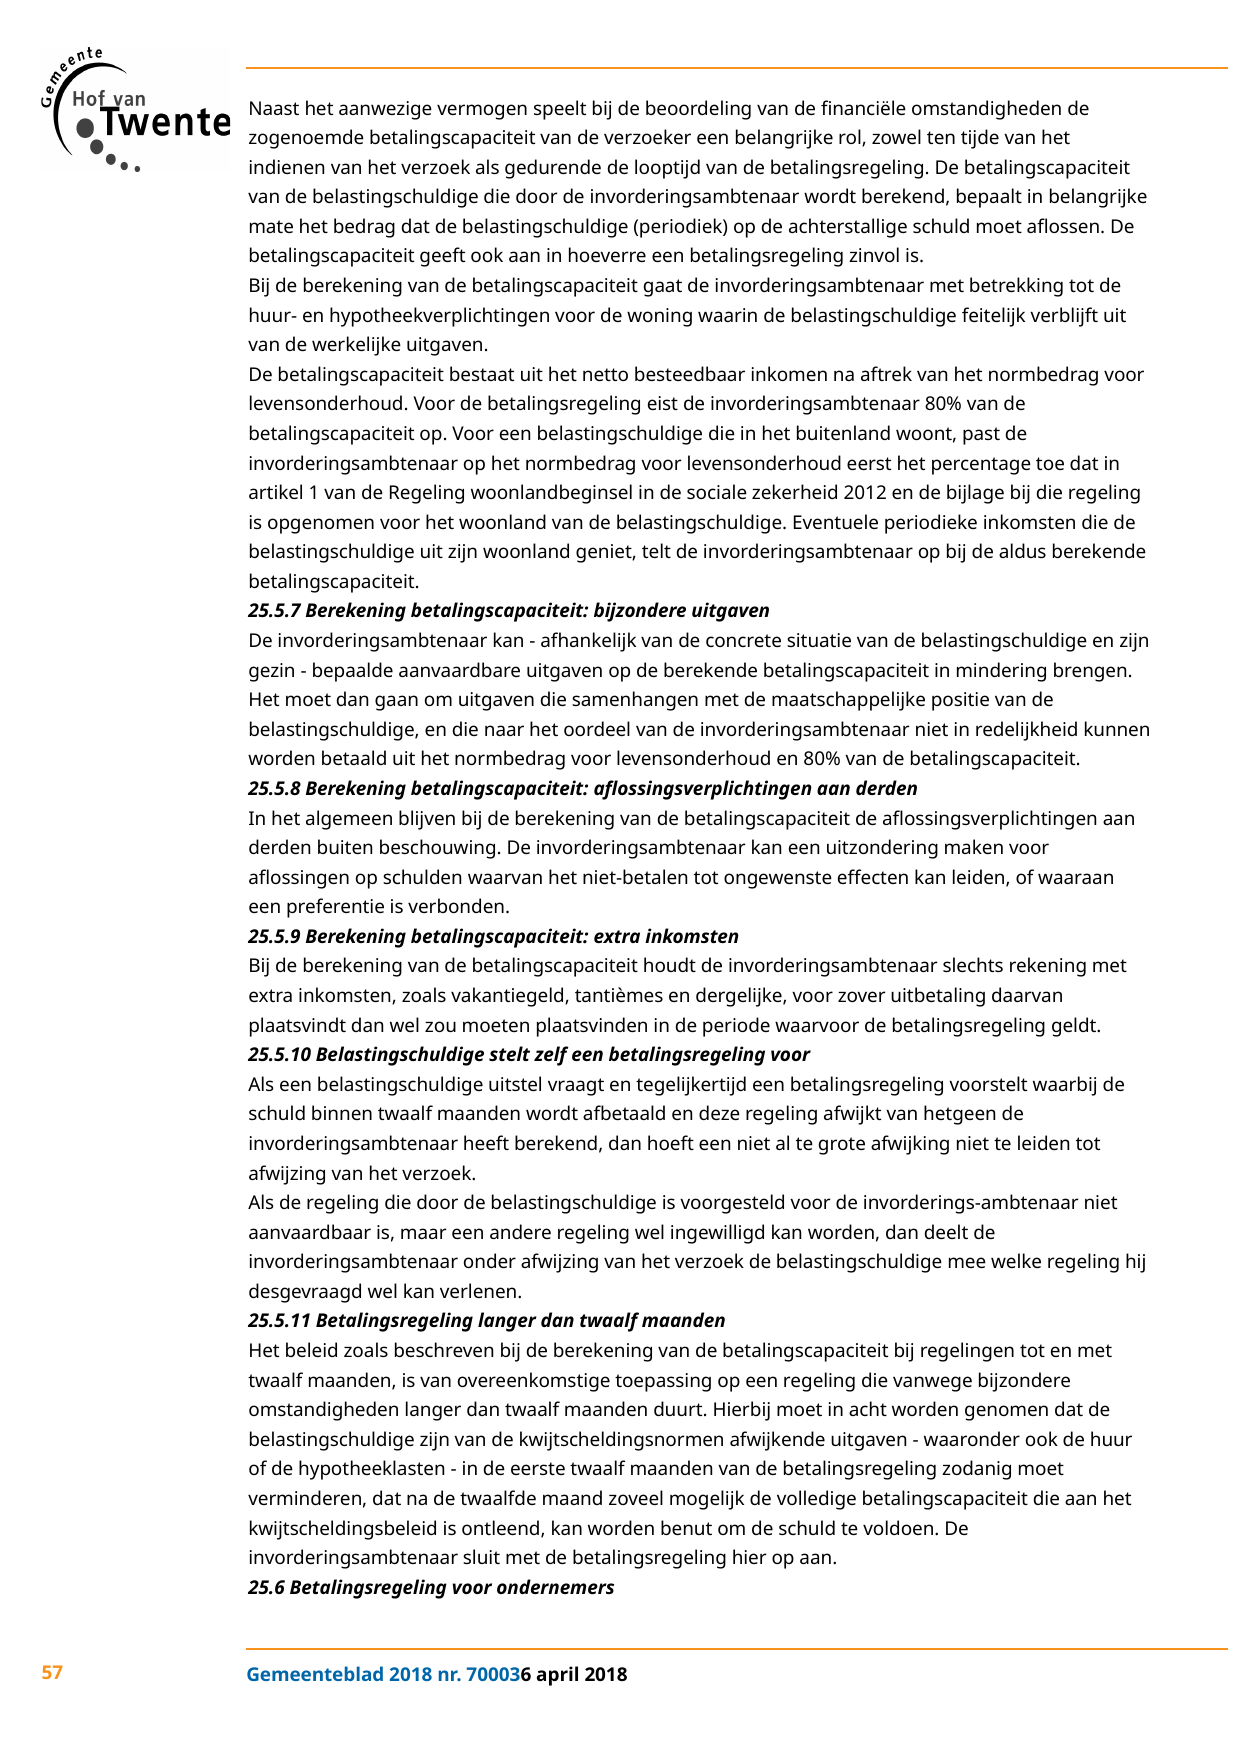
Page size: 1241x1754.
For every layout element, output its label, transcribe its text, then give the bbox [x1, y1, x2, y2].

text Als de regeling die door de belastingschuldige is voorgesteld voor de invorderings-ambtenaar niet aanvaardbaar is, maar een andere regeling wel ingewilligd kan worden, dan deelt de invorderingsambtenaar onder afwijzing van het verzoek de belastingschuldige mee welke regeling hij desgevraagd wel kan verlenen. [248, 1189, 1152, 1304]
text Bij de berekening van de betalingscapaciteit gaat de invorderingsambtenaar met betrekking tot de huur- en hypotheekverplichtingen voor de woning waarin de belastingschuldige feitelijk verblijft uit van de werkelijke uitgaven. [248, 272, 1152, 357]
text 25.5.10 Belastingschuldige stelt zelf een betalingsregeling voor [248, 1041, 1152, 1067]
text 25.5.7 Berekening betalingscapaciteit: bijzondere uitgaven [248, 598, 1152, 623]
text Als een belastingschuldige uitstel vraagt en tegelijkertijd een betalingsregeling voorstelt waarbij de schuld binnen twaalf maanden wordt afbetaald en deze regeling afwijkt van hetgeen de invorderingsambtenaar heeft berekend, dan hoeft een niet al te grote afwijking niet te leiden tot afwijzing van het verzoek. [248, 1071, 1152, 1186]
picture [41, 47, 231, 172]
text In het algemeen blijven bij de berekening van de betalingscapaciteit de aflossingsverplichtingen aan derden buiten beschouwing. De invorderingsambtenaar kan een uitzondering maken voor aflossingen op schulden waarvan het niet-betalen tot ongewenste effecten kan leiden, of waaraan een preferentie is verbonden. [248, 805, 1152, 919]
text 25.6 Betalingsregeling voor ondernemers [248, 1574, 1152, 1600]
text Naast het aanwezige vermogen speelt bij de beoordeling van de financiële omstandigheden de zogenoemde betalingscapaciteit van de verzoeker een belangrijke rol, zowel ten tijde van het indienen van het verzoek als gedurende de looptijd van de betalingsregeling. De betalingscapaciteit van de belastingschuldige die door de invorderingsambtenaar wordt berekend, bepaalt in belangrijke mate het bedrag dat de belastingschuldige (periodiek) op de achterstallige schuld moet aflossen. De betalingscapaciteit geeft ook aan in hoeverre een betalingsregeling zinvol is. [248, 95, 1152, 268]
text Bij de berekening van de betalingscapaciteit houdt de invorderingsambtenaar slechts rekening met extra inkomsten, zoals vakantiegeld, tantièmes en dergelijke, voor zover uitbetaling daarvan plaatsvindt dan wel zou moeten plaatsvinden in de periode waarvoor de betalingsregeling geldt. [248, 953, 1152, 1038]
text De betalingscapaciteit bestaat uit het netto besteedbaar inkomen na aftrek van het normbedrag voor levensonderhoud. Voor de betalingsregeling eist de invorderingsambtenaar 80% van de betalingscapaciteit op. Voor een belastingschuldige die in het buitenland woont, past de invorderingsambtenaar op het normbedrag voor levensonderhoud eerst het percentage toe dat in artikel 1 van de Regeling woonlandbeginsel in de sociale zekerheid 2012 en de bijlage bij die regeling is opgenomen voor het woonland van de belastingschuldige. Eventuele periodieke inkomsten die de belastingschuldige uit zijn woonland geniet, telt de invorderingsambtenaar op bij de aldus berekende betalingscapaciteit. [248, 361, 1152, 594]
text 25.5.9 Berekening betalingscapaciteit: extra inkomsten [248, 923, 1152, 949]
text 25.5.11 Betalingsregeling langer dan twaalf maanden [248, 1308, 1152, 1333]
text Het beleid zoals beschreven bij de berekening van de betalingscapaciteit bij regelingen tot en met twaalf maanden, is van overeenkomstige toepassing op een regeling die vanwege bijzondere omstandigheden langer dan twaalf maanden duurt. Hierbij moet in acht worden genomen dat de belastingschuldige zijn van de kwijtscheldingsnormen afwijkende uitgaven - waaronder ook de huur of de hypotheeklasten - in de eerste twaalf maanden van de betalingsregeling zodanig moet verminderen, dat na de twaalfde maand zoveel mogelijk de volledige betalingscapaciteit die aan het kwijtscheldingsbeleid is ontleend, kan worden benut om de schuld te voldoen. De invorderingsambtenaar sluit met de betalingsregeling hier op aan. [248, 1337, 1152, 1570]
text 25.5.8 Berekening betalingscapaciteit: aflossingsverplichtingen aan derden [248, 775, 1152, 801]
text De invorderingsambtenaar kan - afhankelijk van de concrete situatie van de belastingschuldige en zijn gezin - bepaalde aanvaardbare uitgaven op de berekende betalingscapaciteit in mindering brengen. Het moet dan gaan om uitgaven die samenhangen met de maatschappelijke positie van de belastingschuldige, en die naar het oordeel van de invorderingsambtenaar niet in redelijkheid kunnen worden betaald uit het normbedrag voor levensonderhoud en 80% van de betalingscapaciteit. [248, 627, 1152, 771]
